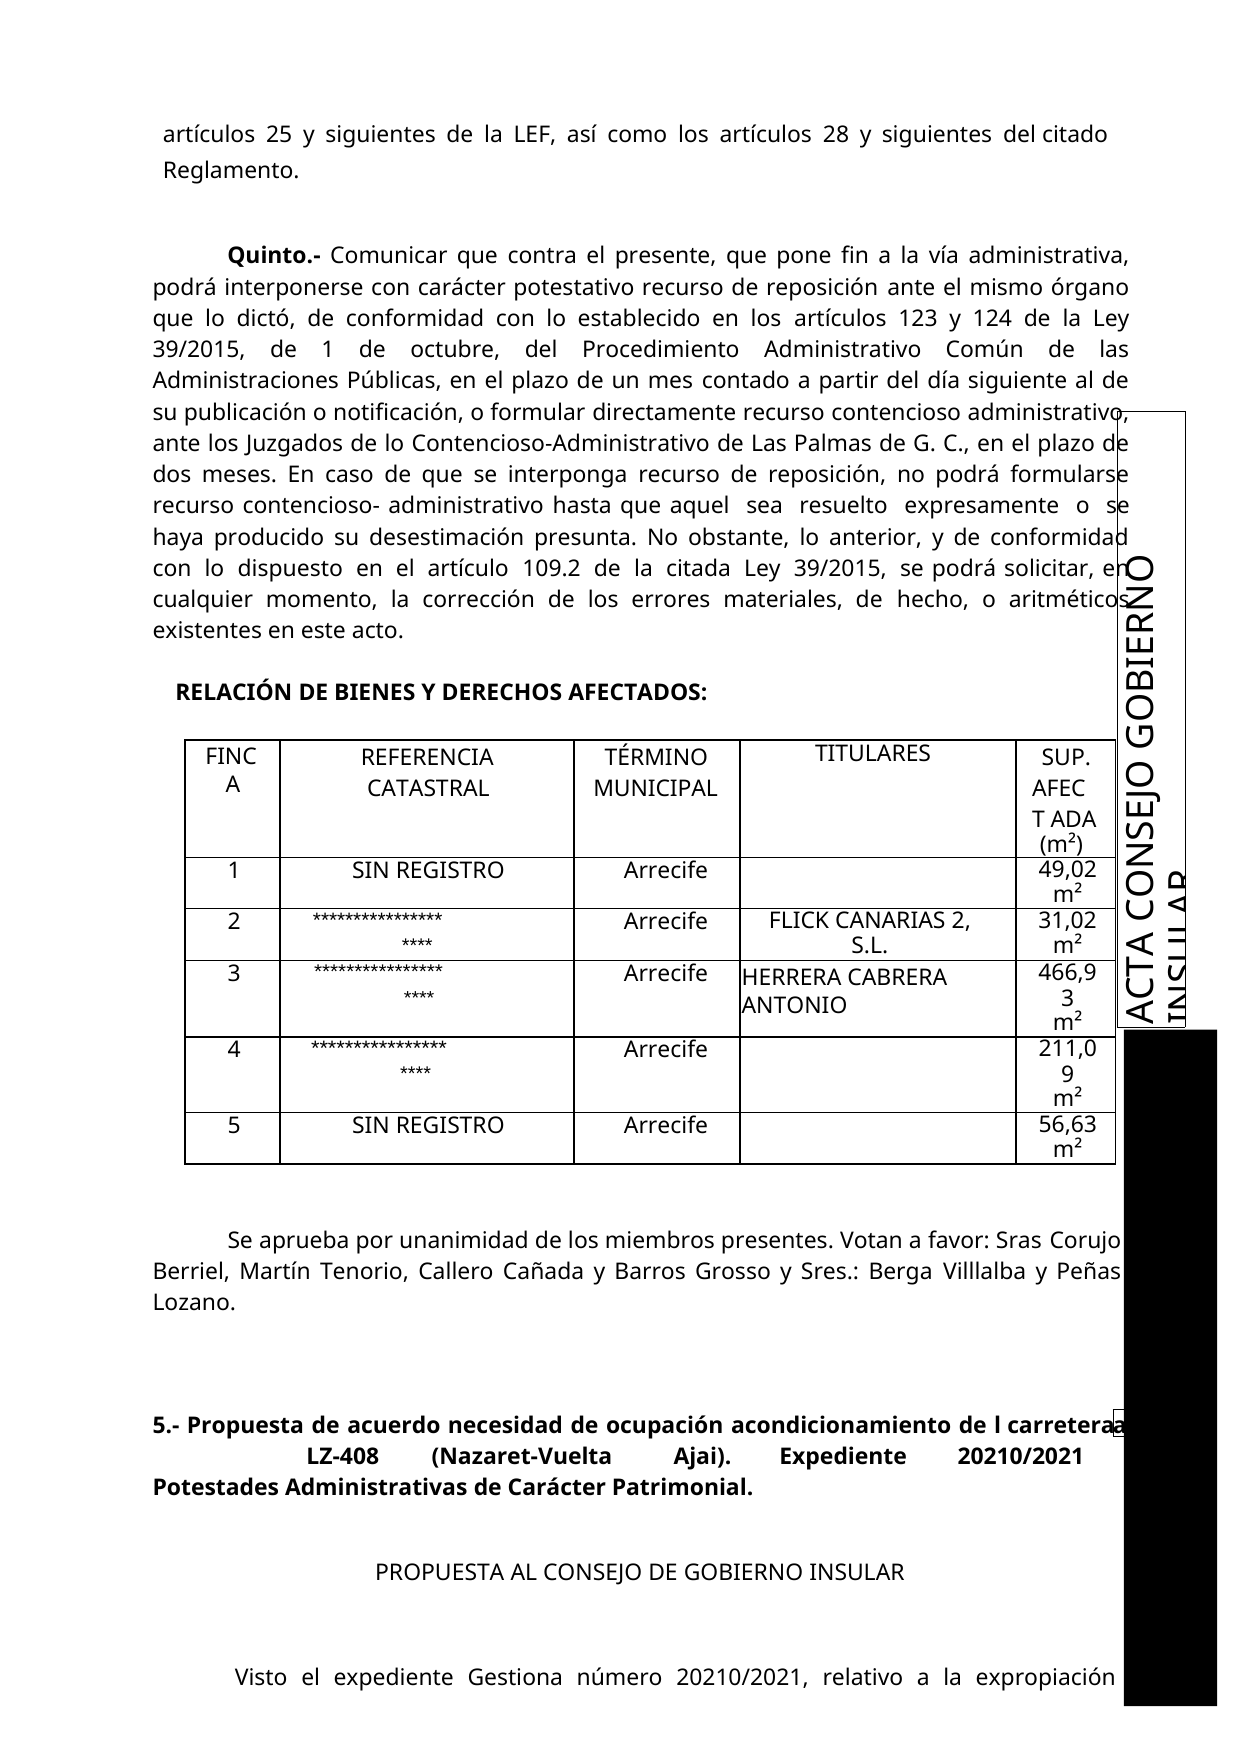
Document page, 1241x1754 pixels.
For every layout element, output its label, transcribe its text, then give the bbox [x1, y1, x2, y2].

text Se aprueba por unanimidad de los miembros presentes. Votan a favor: Sras Corujo Berriel, Martín Tenorio, Callero Cañada y Barros Grosso y Sres.: Berga Villlalba y Peñas Lozano. [152, 1224, 1121, 1317]
text artículos 25 y siguientes de la LEF, así como los artículos 28 y siguientes del citado Reglamento. [163, 118, 1153, 185]
table_cell 3 [186, 961, 279, 1036]
table_cell Arrecife [575, 1113, 739, 1163]
text PROPUESTA AL CONSEJO DE GOBIERNO INSULAR [349, 1556, 931, 1588]
table_header REFERENCIA CATASTRAL [281, 741, 573, 857]
table_cell **************** **** [281, 909, 573, 959]
table_cell 211,0 9 m² [1017, 1038, 1115, 1112]
table_cell [741, 858, 1015, 908]
table_cell 466,9 3 m² [1017, 961, 1115, 1036]
table_cell 56,63 m² [1017, 1113, 1115, 1163]
table_cell Arrecife [575, 909, 739, 959]
table_cell **************** **** [281, 1038, 573, 1112]
table_cell 5 [186, 1113, 279, 1163]
text ACTA CONSEJO GOBIERNO INSULAR [1118, 414, 1183, 1027]
table_cell 1 [186, 858, 279, 908]
text Quinto.- Comunicar que contra el presente, que pone fin a la vía administrativa, podrá interponerse con carácter potestativo recurso de reposición ante el mismo órgano que lo dictó, de conformidad con lo establecido en los artículos 123 y 124 de la Ley 39/2015, de 1 de octubre, del Procedimiento Administrativo Común de las Administraciones Públicas, en el plazo de un mes contado a partir del día siguiente al de su publicación o notificación, o formular directamente recurso contencioso administrativo, ante los Juzgados de lo Contencioso-Administrativo de Las Palmas de G. C., en el plazo de dos meses. En caso de que se interponga recurso de reposición, no podrá formularse recurso contencioso- administrativo hasta que aquel sea resuelto expresamente o se haya producido su desestimación presunta. No obstante, lo anterior, y de conformidad con lo dispuesto en el artículo 109.2 de la citada Ley 39/2015, se podrá solicitar, en cualquier momento, la corrección de los errores materiales, de hecho, o aritméticos existentes en este acto. [152, 239, 1129, 646]
table_cell [741, 1038, 1015, 1112]
table_cell Arrecife [575, 961, 739, 1036]
table_cell 31,02 m² [1017, 909, 1115, 959]
table_header TITULARES [741, 741, 1015, 857]
table_cell 49,02 m² [1017, 858, 1115, 908]
text Visto el expediente Gestiona número 20210/2021, relativo a la expropiación [161, 1661, 1116, 1692]
subtitle RELACIÓN DE BIENES Y DERECHOS AFECTADOS: [175, 676, 1153, 707]
table_cell 2 [186, 909, 279, 959]
subtitle 5.- Propuesta de acuerdo necesidad de ocupación acondicionamiento de l carretera LZ-408 (Nazaret-Vuelta Ajai). Expediente 20210/2021 Potestades Administrativas de Carácter Patrimonial. [152, 1409, 1121, 1502]
table_cell HERRERA CABRERA ANTONIO [741, 961, 1015, 1036]
table_header TÉRMINO MUNICIPAL [575, 741, 739, 857]
table_header SUP. AFEC T ADA (m²) [1017, 741, 1115, 857]
table_cell Arrecife [575, 1038, 739, 1112]
table_cell 4 [186, 1038, 279, 1112]
table_cell SIN REGISTRO [281, 858, 573, 908]
table_cell SIN REGISTRO [281, 1113, 573, 1163]
table_cell Arrecife [575, 858, 739, 908]
table_cell [741, 1113, 1015, 1163]
table_cell **************** **** [281, 961, 573, 1036]
table_cell FLICK CANARIAS 2, S.L. [741, 909, 1015, 959]
table_header FINC A [186, 741, 279, 857]
